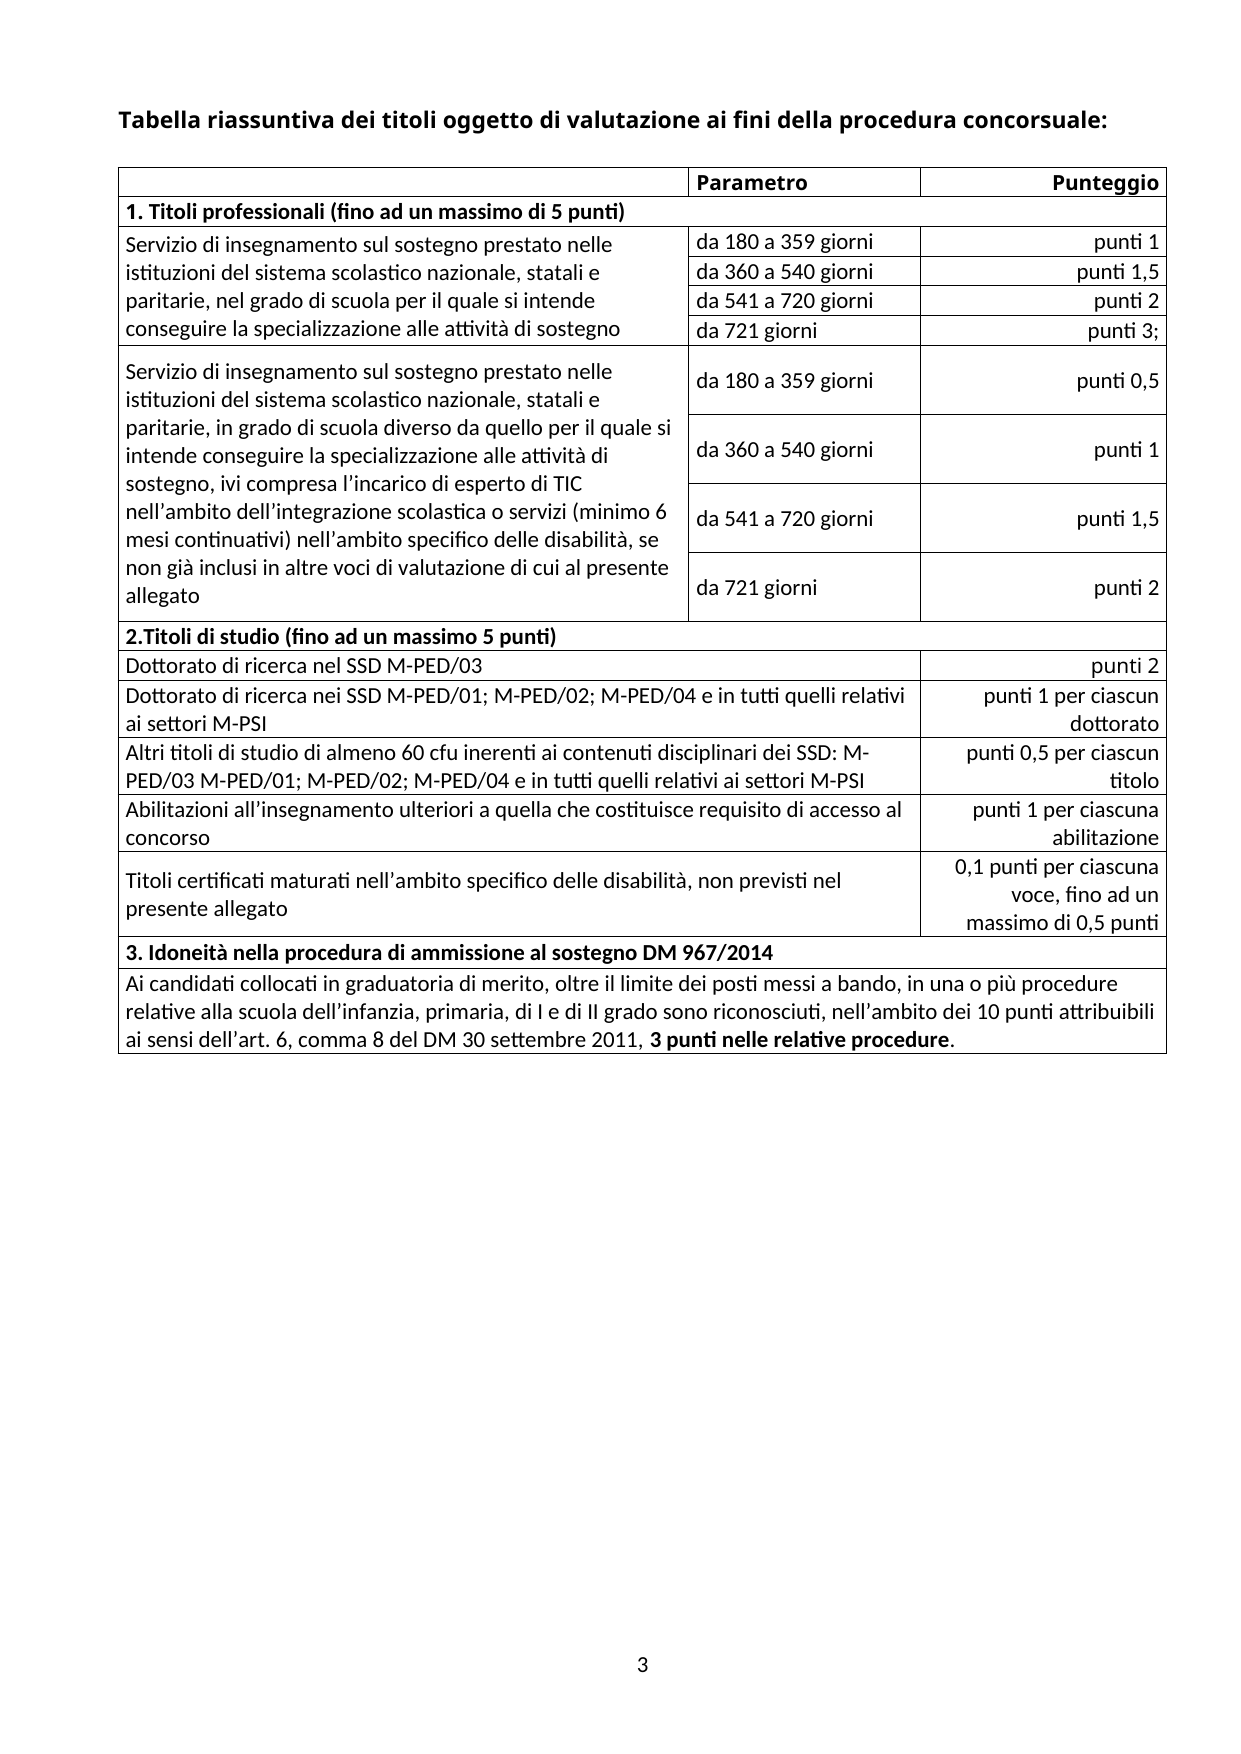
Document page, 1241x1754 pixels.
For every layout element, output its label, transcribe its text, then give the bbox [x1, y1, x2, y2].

table_cell 1. Titoli professionali (fino ad un massimo di 5 punti) [119, 197, 1166, 226]
table_cell Servizio di insegnamento sul sostegno prestato nelle istituzioni del sistema scolastico nazionale, statali e paritarie, nel grado di scuola per il quale si intende conseguire la specializzazione alle attività di sostegno [119, 227, 688, 345]
table_cell Abilitazioni all’insegnamento ulteriori a quella che costituisce requisito di accesso al concorso [119, 795, 920, 851]
table_cell punti 1,5 [921, 257, 1166, 285]
table_header Punteggio [921, 168, 1166, 196]
table_cell punti 2 [921, 286, 1166, 315]
table_header Parametro [689, 168, 920, 196]
table_cell punti 3; [921, 316, 1166, 345]
table_cell punti 1 per ciascun dottorato [921, 681, 1166, 737]
table_cell Altri titoli di studio di almeno 60 cfu inerenti ai contenuti disciplinari dei SSD: M-PED/03 M-PED/01; M-PED/02; M-PED/04 e in tutti quelli relativi ai settori M-PSI [119, 738, 920, 794]
table_cell da 721 giorni [689, 553, 920, 621]
table_cell da 180 a 359 giorni [689, 227, 920, 256]
table_cell da 360 a 540 giorni [689, 415, 920, 483]
table_cell 3. Idoneità nella procedura di ammissione al sostegno DM 967/2014 [119, 937, 1166, 968]
table_cell da 180 a 359 giorni [689, 346, 920, 414]
table_cell Dottorato di ricerca nei SSD M-PED/01; M-PED/02; M-PED/04 e in tutti quelli relativi ai settori M-PSI [119, 681, 920, 737]
table_cell 0,1 punti per ciascuna voce, fino ad un massimo di 0,5 punti [921, 852, 1166, 936]
table_cell da 541 a 720 giorni [689, 286, 920, 315]
table_cell da 360 a 540 giorni [689, 257, 920, 285]
table_cell punti 0,5 [921, 346, 1166, 414]
table_cell Ai candidati collocati in graduatoria di merito, oltre il limite dei posti messi a bando, in una o più procedure relative alla scuola dell’infanzia, primaria, di I e di II grado sono riconosciuti, nell’ambito dei 10 punti attribuibili ai sensi dell’art. 6, comma 8 del DM 30 settembre 2011, 3 punti nelle relative procedure. [119, 969, 1166, 1053]
table_cell punti 1 [921, 415, 1166, 483]
table_cell punti 1,5 [921, 484, 1166, 552]
text Tabella riassuntiva dei titoli oggetto di valutazione ai fini della procedura concorsuale: [118, 104, 1167, 136]
table_cell Dottorato di ricerca nel SSD M-PED/03 [119, 651, 920, 680]
table_cell da 541 a 720 giorni [689, 484, 920, 552]
table_cell punti 1 [921, 227, 1166, 256]
table_cell 2.Titoli di studio (fino ad un massimo 5 punti) [119, 622, 1166, 650]
table_cell Titoli certificati maturati nell’ambito specifico delle disabilità, non previsti nel presente allegato [119, 852, 920, 936]
table_cell punti 0,5 per ciascun titolo [921, 738, 1166, 794]
table_header [119, 168, 688, 196]
table_cell punti 2 [921, 553, 1166, 621]
table_cell Servizio di insegnamento sul sostegno prestato nelle istituzioni del sistema scolastico nazionale, statali e paritarie, in grado di scuola diverso da quello per il quale si intende conseguire la specializzazione alle attività di sostegno, ivi compresa l’incarico di esperto di TIC nell’ambito dell’integrazione scolastica o servizi (minimo 6 mesi continuativi) nell’ambito specifico delle disabilità, se non già inclusi in altre voci di valutazione di cui al presente allegato [119, 346, 688, 621]
table_cell punti 2 [921, 651, 1166, 680]
table_cell da 721 giorni [689, 316, 920, 345]
table_cell punti 1 per ciascuna abilitazione [921, 795, 1166, 851]
